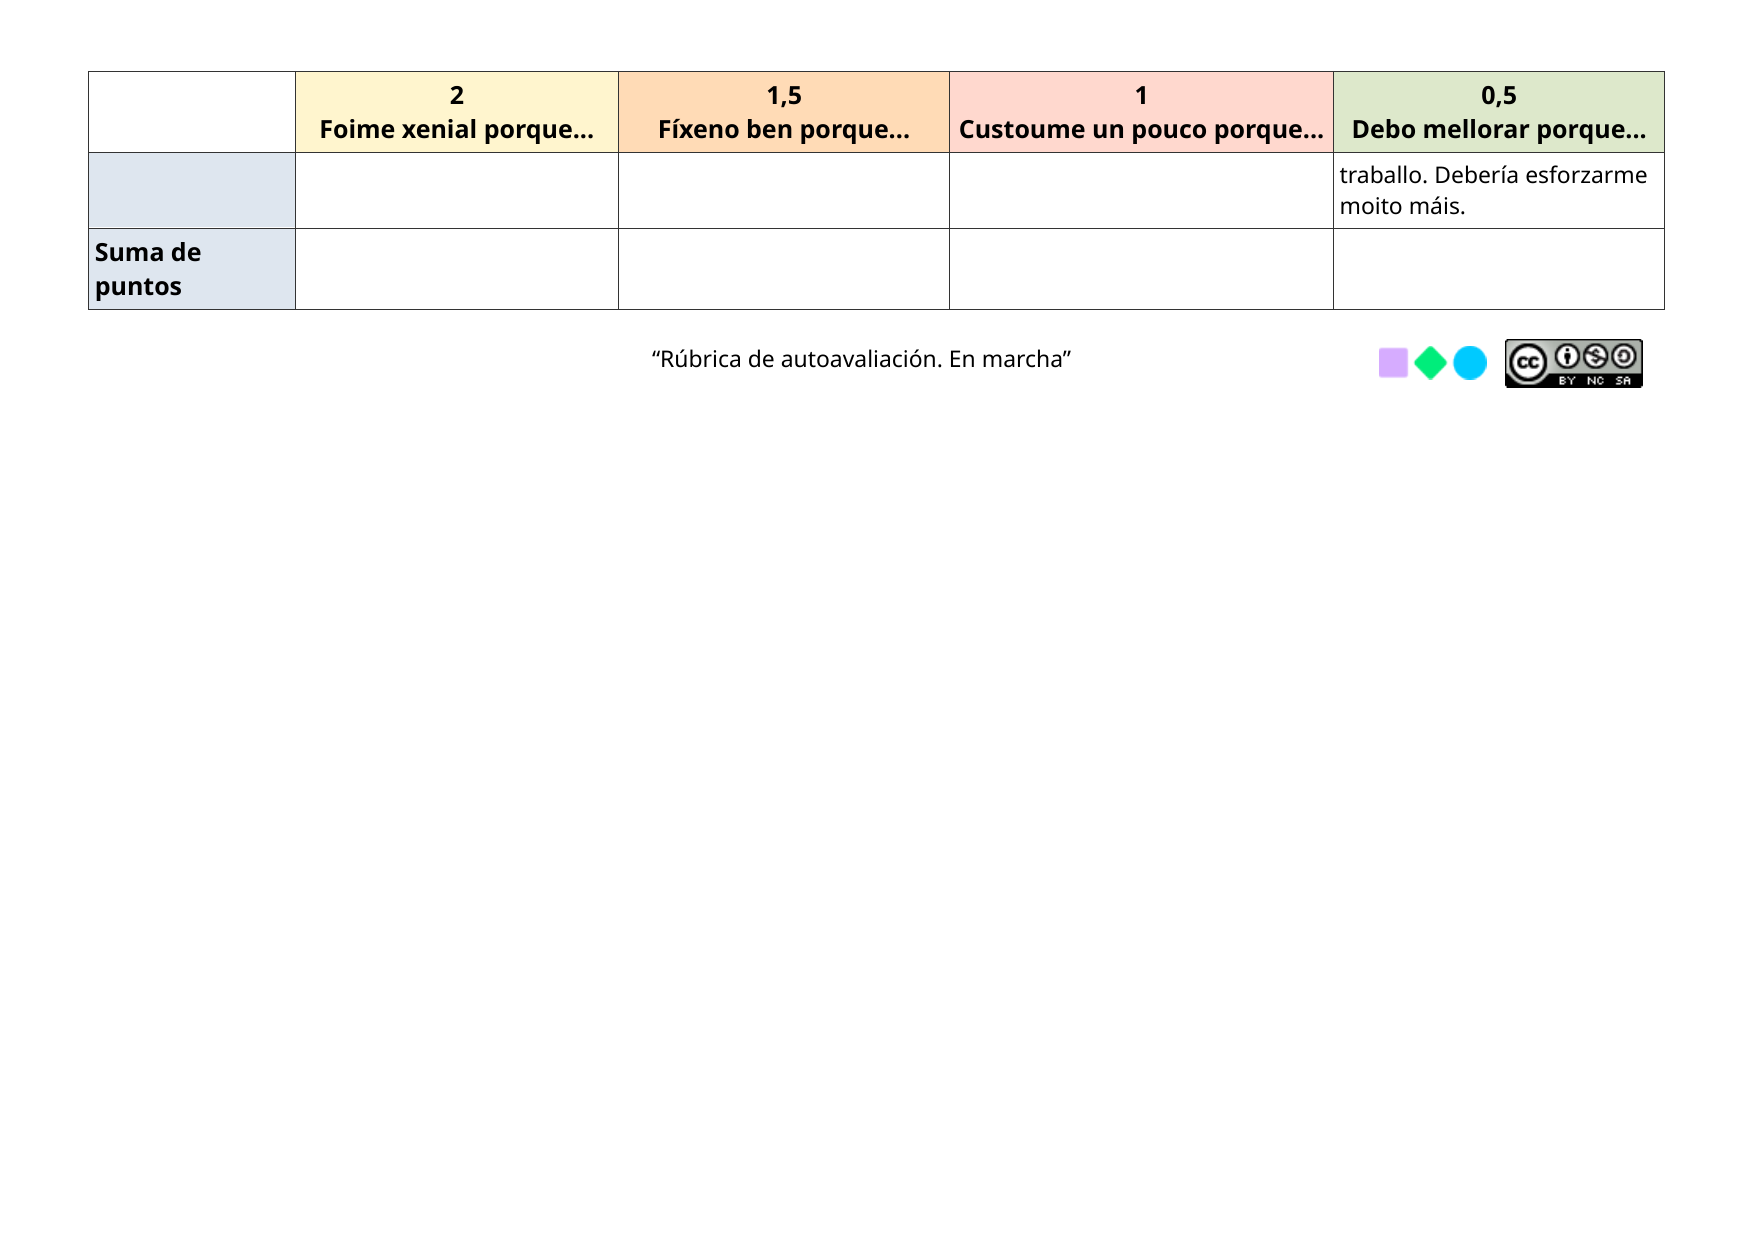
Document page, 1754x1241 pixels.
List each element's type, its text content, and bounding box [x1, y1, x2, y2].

table_cell [296, 229, 618, 309]
table_cell [619, 229, 949, 309]
table_header 1,5 Fíxeno ben porque... [619, 72, 949, 152]
picture [1505, 339, 1643, 388]
table_cell [950, 229, 1333, 309]
picture [1379, 346, 1467, 380]
table_cell [1334, 229, 1664, 309]
table_cell [296, 153, 618, 227]
table_header 0,5 Debo mellorar porque... [1334, 72, 1664, 152]
table_header 2 Foime xenial porque... [296, 72, 618, 152]
table_cell Suma de puntos [89, 229, 295, 309]
picture [1473, 365, 1487, 380]
table_header [89, 72, 295, 152]
table_cell [619, 153, 949, 227]
table_cell traballo. Debería esforzarme moito máis. [1334, 153, 1664, 227]
table_cell [950, 153, 1333, 227]
table_header 1 Custoume un pouco porque... [950, 72, 1333, 152]
table_cell [89, 153, 295, 227]
picture [1474, 346, 1487, 360]
